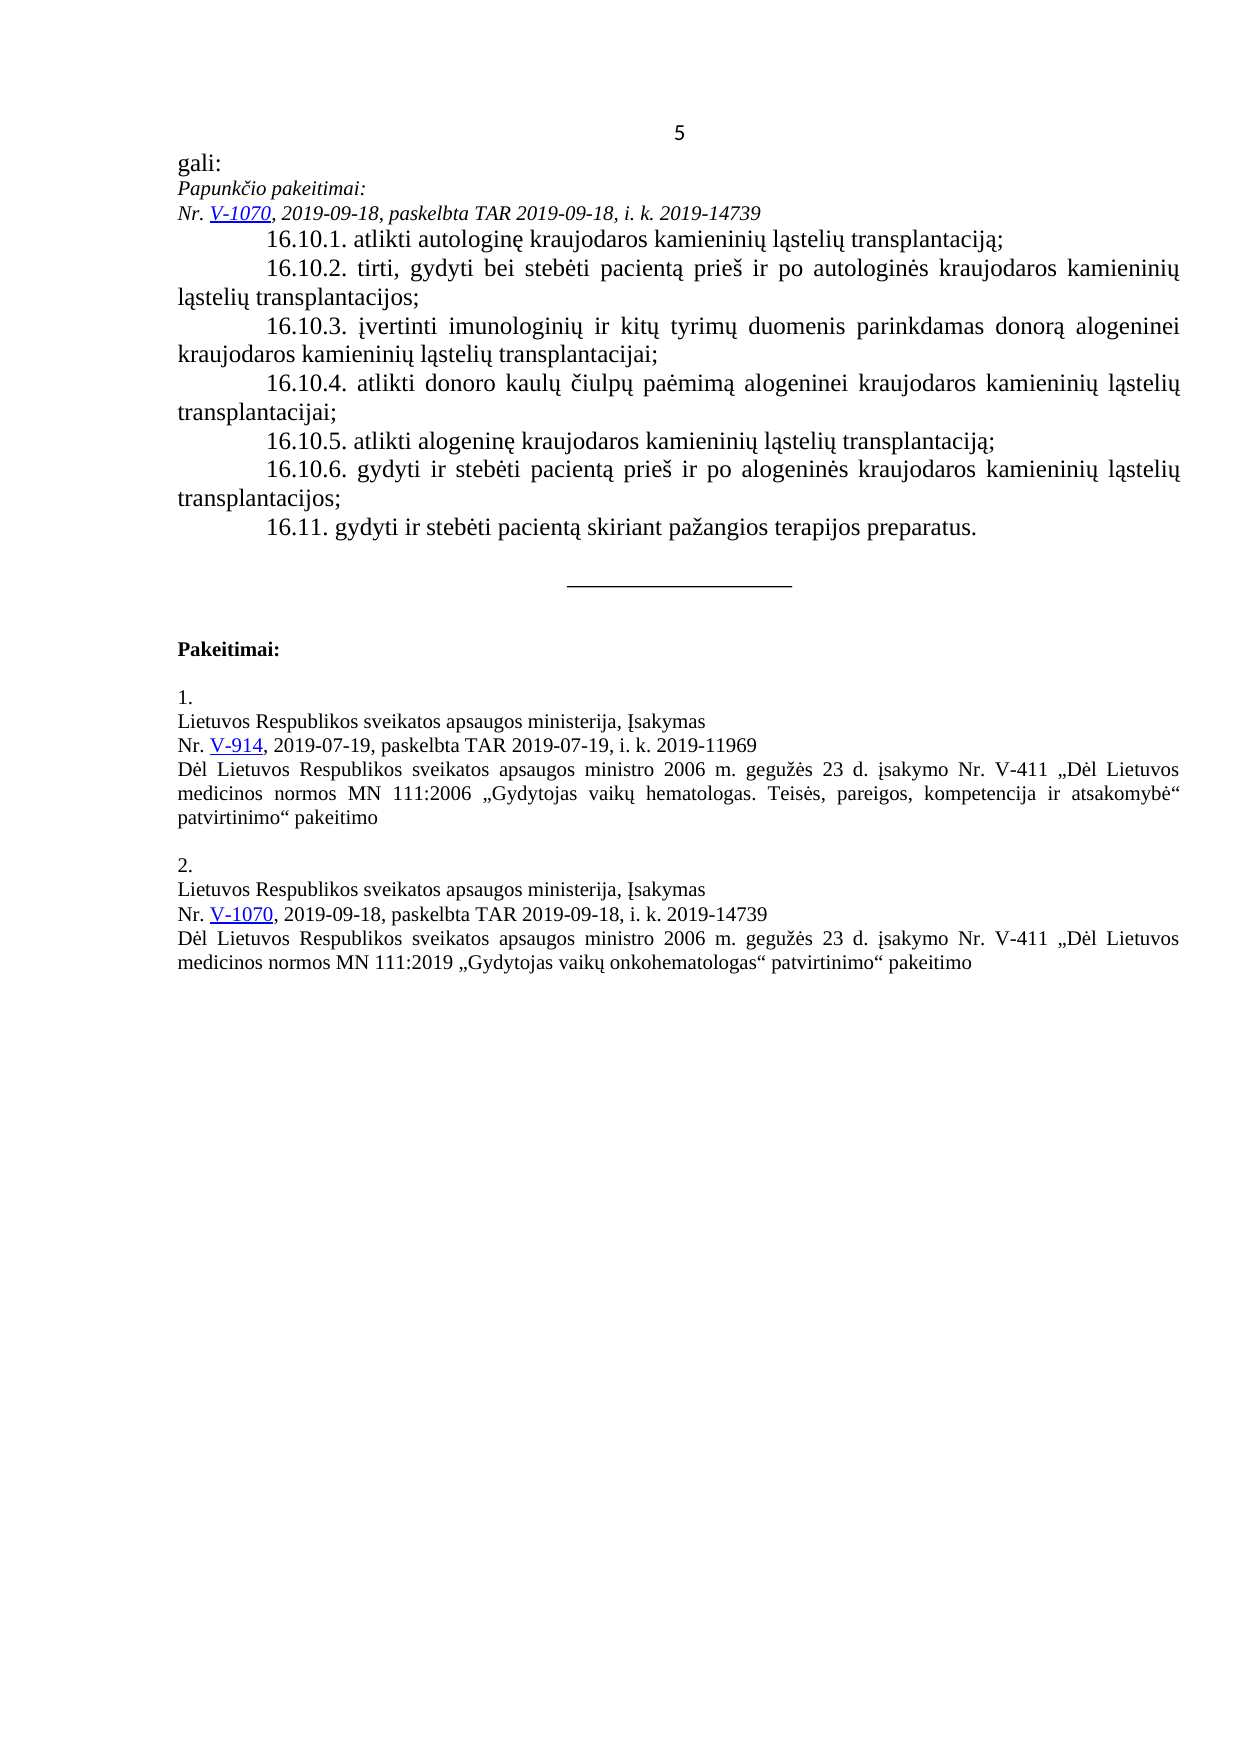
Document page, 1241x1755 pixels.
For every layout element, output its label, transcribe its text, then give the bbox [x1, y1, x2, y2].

text Dėl Lietuvos Respublikos sveikatos apsaugos ministro 2006 m. gegužės 23 d. įsakymo Nr. V-411 „Dėl Lietuvos medicinos normos MN 111:2019 „Gydytojas vaikų onkohematologas“ patvirtinimo“ pakeitimo [177, 926, 1181, 974]
text Lietuvos Respublikos sveikatos apsaugos ministerija, Įsakymas [177, 877, 1181, 901]
text Lietuvos Respublikos sveikatos apsaugos ministerija, Įsakymas [177, 709, 1181, 733]
text Nr. V-1070, 2019-09-18, paskelbta TAR 2019-09-18, i. k. 2019-14739 [177, 200, 1181, 224]
text 1. [177, 685, 1181, 709]
text Nr. V-914, 2019-07-19, paskelbta TAR 2019-07-19, i. k. 2019-11969 [177, 733, 1181, 757]
text 16.10.1. atlikti autologinę kraujodaros kamieninių ląstelių transplantaciją; [177, 224, 1181, 253]
text 16.10.2. tirti, gydyti bei stebėti pacientą prieš ir po autologinės kraujodaros kamieninių ląstelių transplantacijos; [177, 253, 1181, 311]
text 16.11. gydyti ir stebėti pacientą skiriant pažangios terapijos preparatus. [177, 512, 1181, 541]
text 16.10.4. atlikti donoro kaulų čiulpų paėmimą alogeninei kraujodaros kamieninių ląstelių transplantacijai; [177, 368, 1181, 426]
text gali: [177, 148, 1181, 176]
text Papunkčio pakeitimai: [177, 176, 1181, 200]
text Nr. V-1070, 2019-09-18, paskelbta TAR 2019-09-18, i. k. 2019-14739 [177, 901, 1181, 926]
text 2. [177, 853, 1181, 877]
text ___________________________ [177, 569, 1181, 589]
text 16.10.5. atlikti alogeninę kraujodaros kamieninių ląstelių transplantaciją; [177, 426, 1181, 454]
text 16.10.3. įvertinti imunologinių ir kitų tyrimų duomenis parinkdamas donorą alogeninei kraujodaros kamieninių ląstelių transplantacijai; [177, 311, 1181, 368]
text Dėl Lietuvos Respublikos sveikatos apsaugos ministro 2006 m. gegužės 23 d. įsakymo Nr. V-411 „Dėl Lietuvos medicinos normos MN 111:2006 „Gydytojas vaikų hematologas. Teisės, pareigos, kompetencija ir atsakomybė“ patvirtinimo“ pakeitimo [177, 757, 1181, 829]
text 16.10.6. gydyti ir stebėti pacientą prieš ir po alogeninės kraujodaros kamieninių ląstelių transplantacijos; [177, 454, 1181, 512]
text Pakeitimai: [177, 637, 1181, 661]
